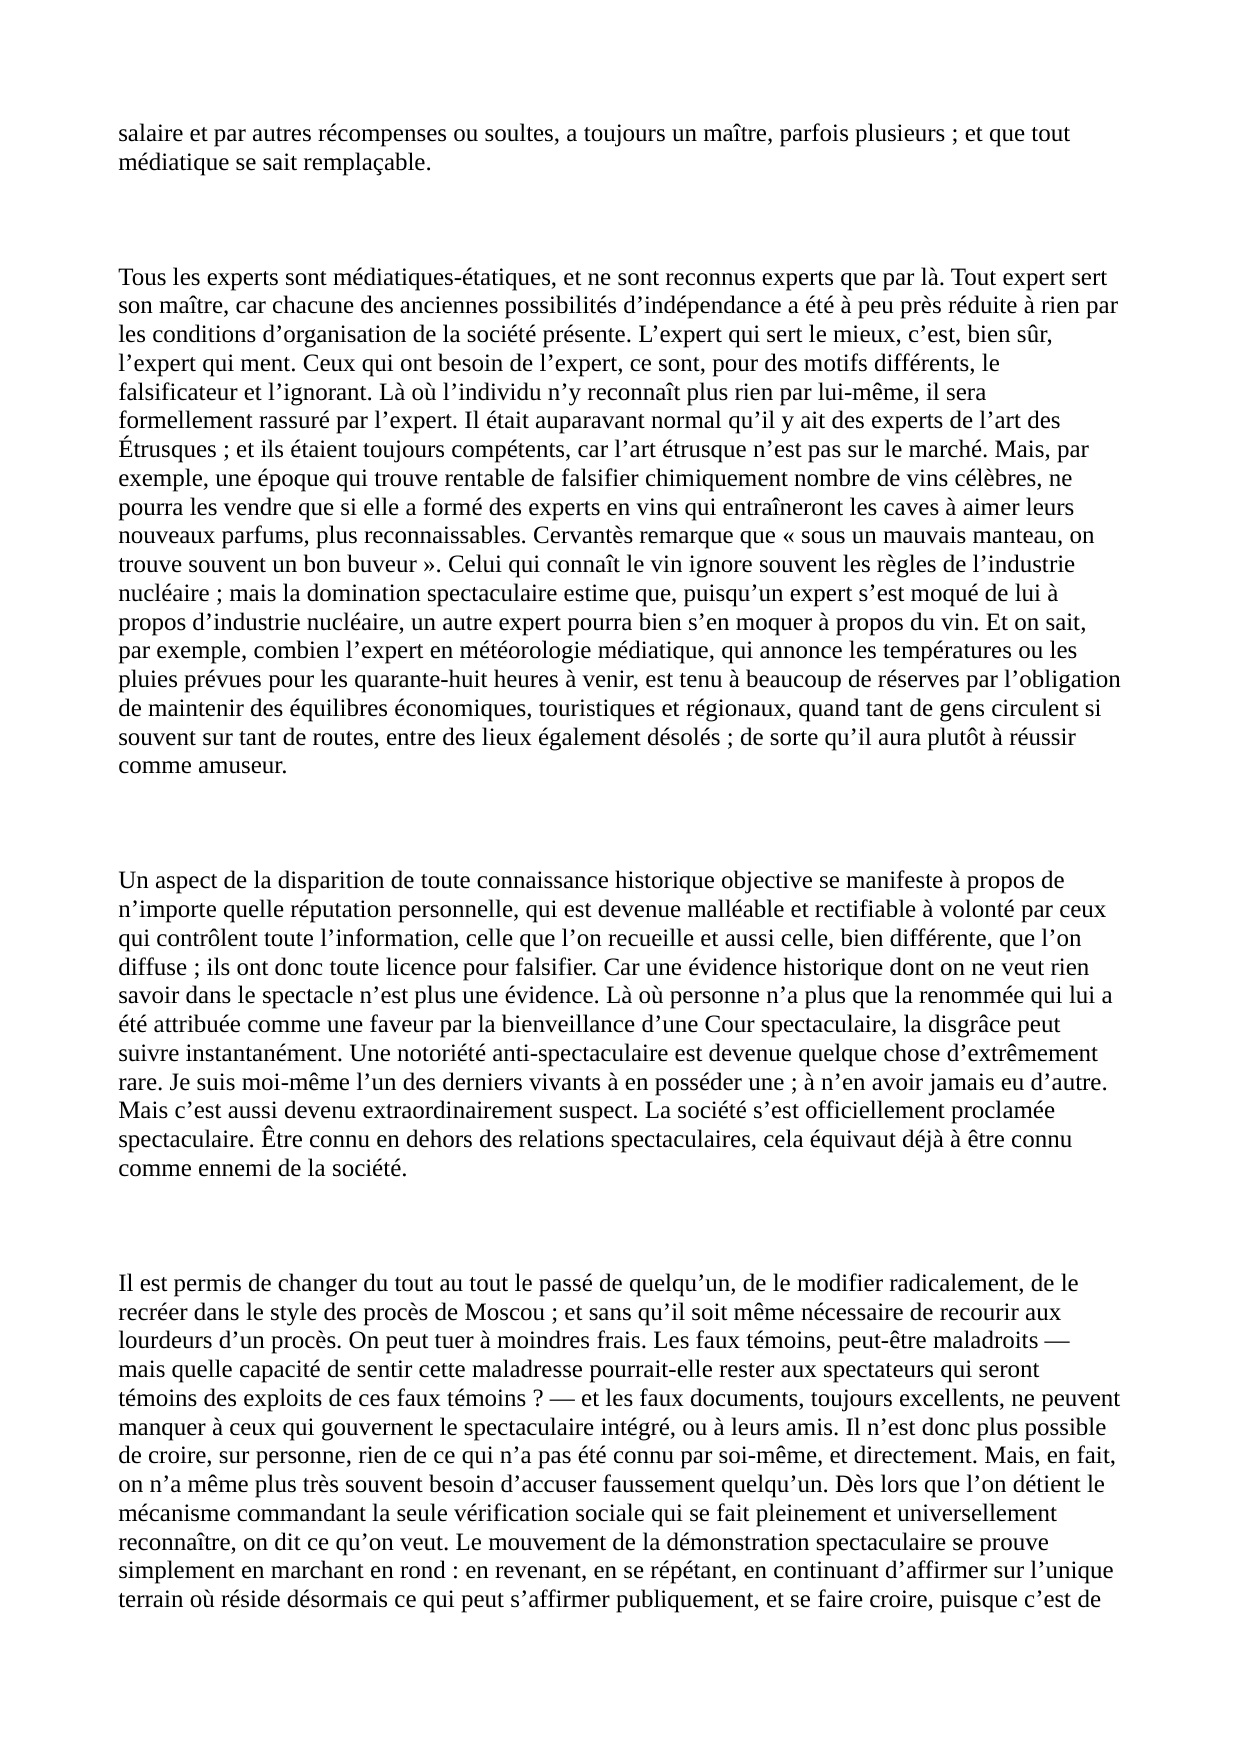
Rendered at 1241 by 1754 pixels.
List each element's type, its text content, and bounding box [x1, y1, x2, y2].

text Un aspect de la disparition de toute connaissance historique objective se manifeste à propos de n’importe quelle réputation personnelle, qui est devenue malléable et rectifiable à volonté par ceux qui contrôlent toute l’information, celle que l’on recueille et aussi celle, bien différente, que l’on diffuse ; ils ont donc toute licence pour falsifier. Car une évidence historique dont on ne veut rien savoir dans le spectacle n’est plus une évidence. Là où personne n’a plus que la renommée qui lui a été attribuée comme une faveur par la bienveillance d’une Cour spectaculaire, la disgrâce peut suivre instantanément. Une notoriété anti-spectaculaire est devenue quelque chose d’extrêmement rare. Je suis moi-même l’un des derniers vivants à en posséder une ; à n’en avoir jamais eu d’autre. Mais c’est aussi devenu extraordinairement suspect. La société s’est officiellement proclamée spectaculaire. Être connu en dehors des relations spectaculaires, cela équivaut déjà à être connu comme ennemi de la société. [118, 866, 1122, 1182]
text Il est permis de changer du tout au tout le passé de quelqu’un, de le modifier radicalement, de le recréer dans le style des procès de Moscou ; et sans qu’il soit même nécessaire de recourir aux lourdeurs d’un procès. On peut tuer à moindres frais. Les faux témoins, peut-être maladroits — mais quelle capacité de sentir cette maladresse pourrait-elle rester aux spectateurs qui seront témoins des exploits de ces faux témoins ? — et les faux documents, toujours excellents, ne peuvent manquer à ceux qui gouvernent le spectaculaire intégré, ou à leurs amis. Il n’est donc plus possible de croire, sur personne, rien de ce qui n’a pas été connu par soi-même, et directement. Mais, en fait, on n’a même plus très souvent besoin d’accuser faussement quelqu’un. Dès lors que l’on détient le mécanisme commandant la seule vérification sociale qui se fait pleinement et universellement reconnaître, on dit ce qu’on veut. Le mouvement de la démonstration spectaculaire se prouve simplement en marchant en rond : en revenant, en se répétant, en continuant d’affirmer sur l’unique terrain où réside désormais ce qui peut s’affirmer publiquement, et se faire croire, puisque c’est de [118, 1268, 1122, 1613]
text salaire et par autres récompenses ou soultes, a toujours un maître, parfois plusieurs ; et que tout médiatique se sait remplaçable. [118, 118, 1122, 176]
text Tous les experts sont médiatiques-étatiques, et ne sont reconnus experts que par là. Tout expert sert son maître, car chacune des anciennes possibilités d’indépendance a été à peu près réduite à rien par les conditions d’organisation de la société présente. L’expert qui sert le mieux, c’est, bien sûr, l’expert qui ment. Ceux qui ont besoin de l’expert, ce sont, pour des motifs différents, le falsificateur et l’ignorant. Là où l’individu n’y reconnaît plus rien par lui-même, il sera formellement rassuré par l’expert. Il était auparavant normal qu’il y ait des experts de l’art des Étrusques ; et ils étaient toujours compétents, car l’art étrusque n’est pas sur le marché. Mais, par exemple, une époque qui trouve rentable de falsifier chimiquement nombre de vins célèbres, ne pourra les vendre que si elle a formé des experts en vins qui entraîneront les caves à aimer leurs nouveaux parfums, plus reconnaissables. Cervantès remarque que « sous un mauvais manteau, on trouve souvent un bon buveur ». Celui qui connaît le vin ignore souvent les règles de l’industrie nucléaire ; mais la domination spectaculaire estime que, puisqu’un expert s’est moqué de lui à propos d’industrie nucléaire, un autre expert pourra bien s’en moquer à propos du vin. Et on sait, par exemple, combien l’expert en météorologie médiatique, qui annonce les températures ou les pluies prévues pour les quarante-huit heures à venir, est tenu à beaucoup de réserves par l’obligation de maintenir des équilibres économiques, touristiques et régionaux, quand tant de gens circulent si souvent sur tant de routes, entre des lieux également désolés ; de sorte qu’il aura plutôt à réussir comme amuseur. [118, 262, 1122, 779]
